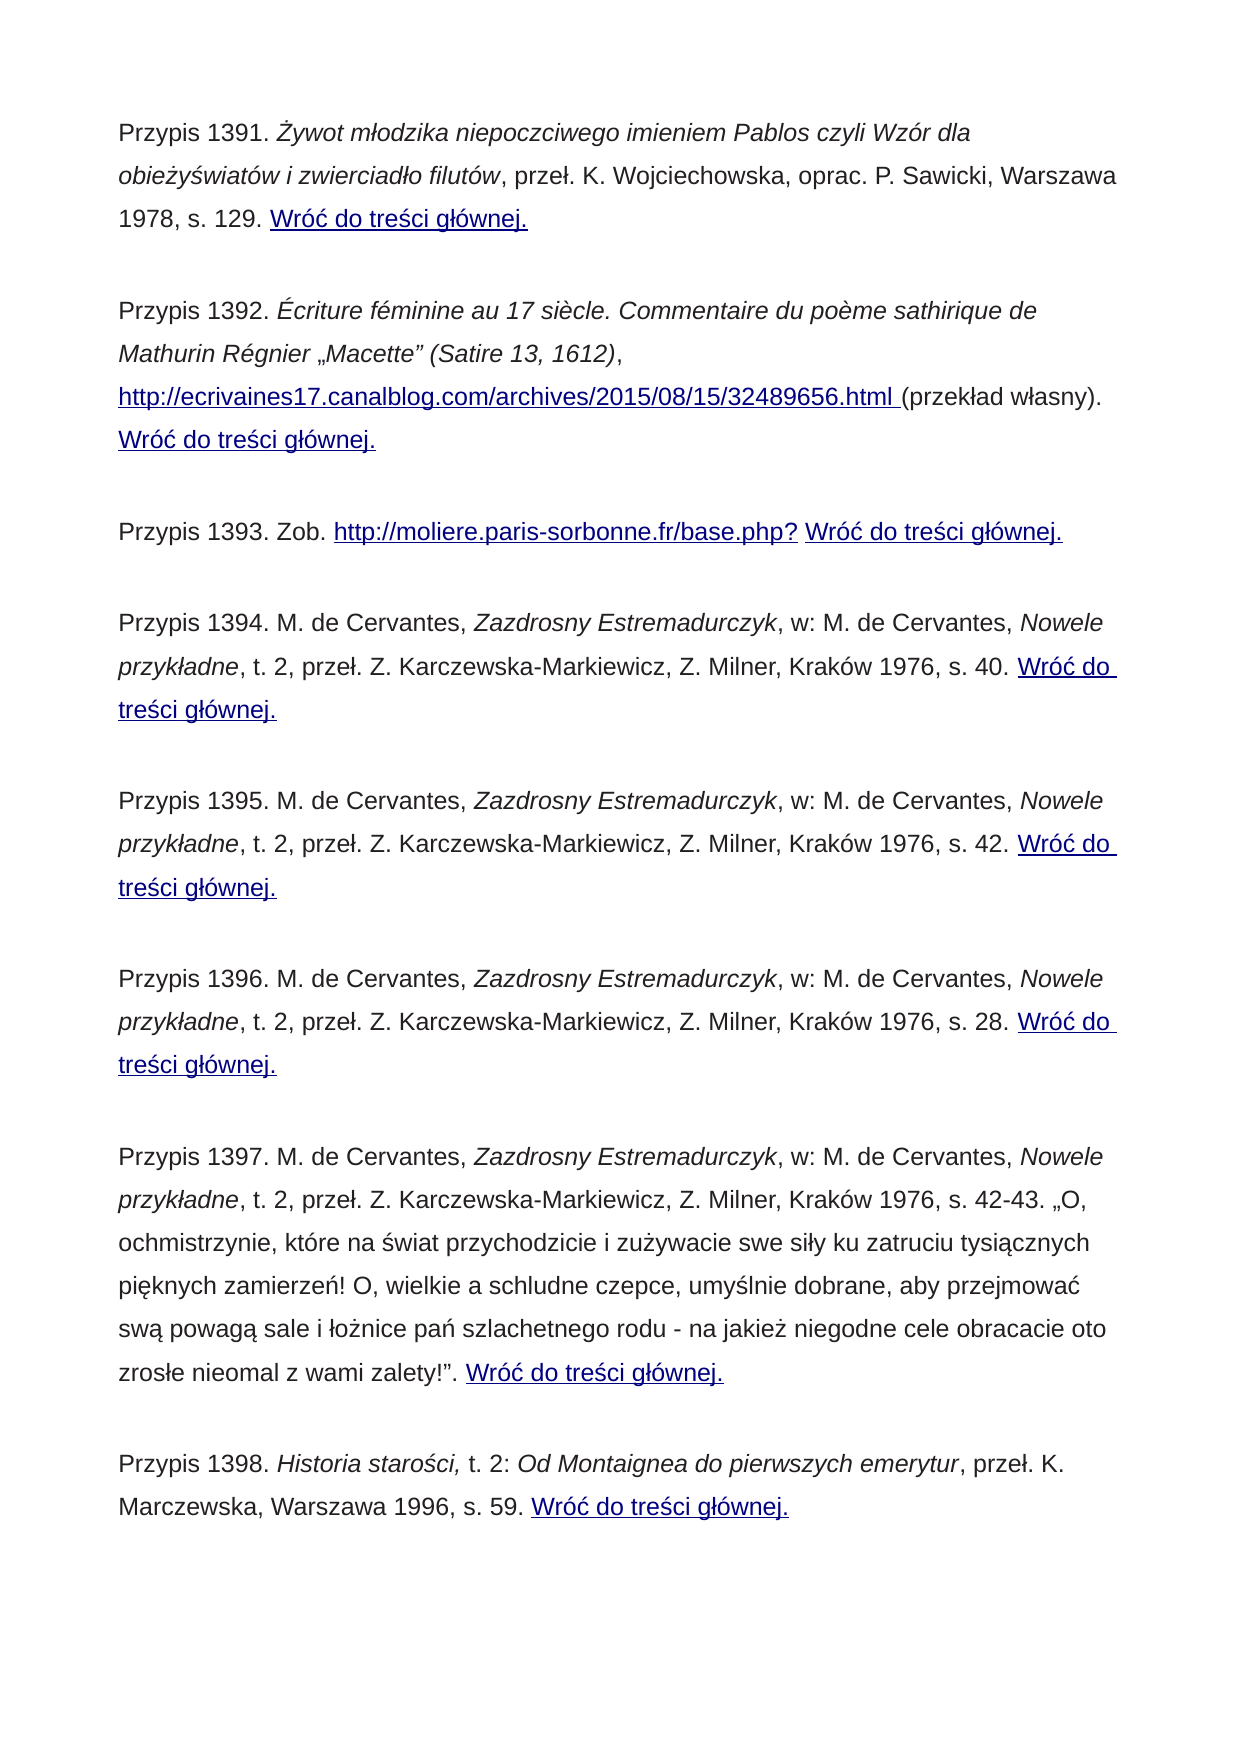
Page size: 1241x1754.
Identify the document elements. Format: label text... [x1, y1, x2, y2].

text Przypis 1395. M. de Cervantes, Zazdrosny Estremadurczyk, w: M. de Cervantes, Nowele przykładne, t. 2, przeł. Z. Karczewska-Markiewicz, Z. Milner, Kraków 1976, s. 42. Wróć do treści głównej. [118, 786, 1122, 901]
text Przypis 1394. M. de Cervantes, Zazdrosny Estremadurczyk, w: M. de Cervantes, Nowele przykładne, t. 2, przeł. Z. Karczewska-Markiewicz, Z. Milner, Kraków 1976, s. 40. Wróć do treści głównej. [118, 608, 1122, 723]
text Przypis 1398. Historia starości, t. 2: Od Montaignea do pierwszych emerytur, przeł. K. Marczewska, Warszawa 1996, s. 59. Wróć do treści głównej. [118, 1449, 1122, 1521]
text Przypis 1397. M. de Cervantes, Zazdrosny Estremadurczyk, w: M. de Cervantes, Nowele przykładne, t. 2, przeł. Z. Karczewska-Markiewicz, Z. Milner, Kraków 1976, s. 42-43. „O, ochmistrzynie, które na świat przychodzicie i zużywacie swe siły ku zatruciu tysiącznych pięknych zamierzeń! O, wielkie a schludne czepce, umyślnie dobrane, aby przejmować swą powagą sale i łożnice pań szlachetnego rodu - na jakież niegodne cele obracacie oto zrosłe nieomal z wami zalety!”. Wróć do treści głównej. [118, 1142, 1122, 1386]
text Przypis 1393. Zob. http://moliere.paris-sorbonne.fr/base.php? Wróć do treści głównej. [118, 517, 1122, 546]
text Przypis 1396. M. de Cervantes, Zazdrosny Estremadurczyk, w: M. de Cervantes, Nowele przykładne, t. 2, przeł. Z. Karczewska-Markiewicz, Z. Milner, Kraków 1976, s. 28. Wróć do treści głównej. [118, 964, 1122, 1079]
text Przypis 1392. Écriture féminine au 17 siècle. Commentaire du poème sathirique de Mathurin Régnier „Macette” (Satire 13, 1612), http://ecrivaines17.canalblog.com/archives/2015/08/15/32489656.html (przekład własny). Wróć do treści głównej. [118, 296, 1122, 454]
text Przypis 1391. Żywot młodzika niepoczciwego imieniem Pablos czyli Wzór dla obieżyświatów i zwierciadło filutów, przeł. K. Wojciechowska, oprac. P. Sawicki, Warszawa 1978, s. 129. Wróć do treści głównej. [118, 118, 1122, 233]
